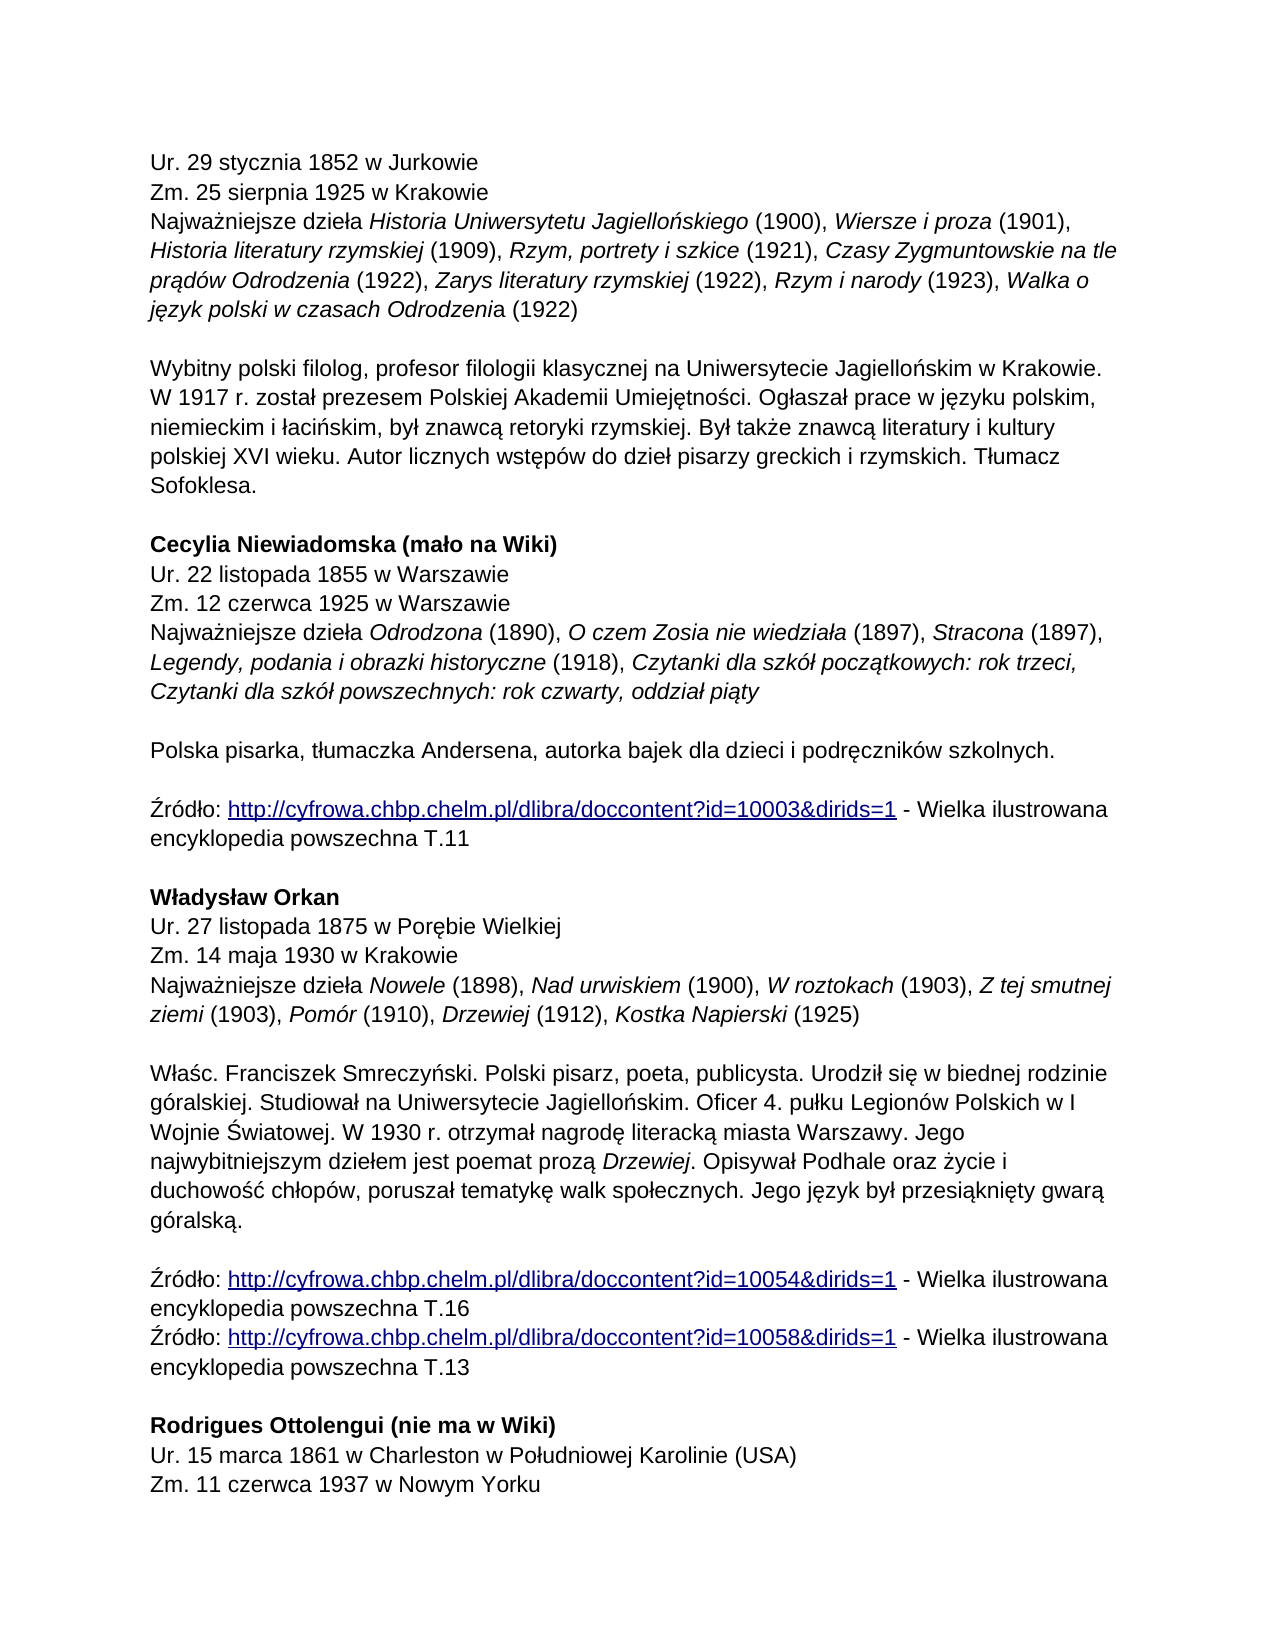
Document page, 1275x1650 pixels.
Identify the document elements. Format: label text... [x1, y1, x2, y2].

text Cecylia Niewiadomska (mało na Wiki) [150, 532, 1125, 557]
text Władysław Orkan [150, 884, 1125, 910]
text Właśc. Franciszek Smreczyński. Polski pisarz, poeta, publicysta. Urodził się w biednej rodzinie góralskiej. Studiował na Uniwersytecie Jagiellońskim. Oficer 4. pułku Legionów Polskich w I Wojnie Światowej. W 1930 r. otrzymał nagrodę literacką miasta Warszawy. Jego najwybitniejszym dziełem jest poemat prozą Drzewiej. Opisywał Podhale oraz życie i duchowość chłopów, poruszał tematykę walk społecznych. Jego język był przesiąknięty gwarą góralską. [150, 1061, 1125, 1233]
text Ur. 22 listopada 1855 w Warszawie [150, 561, 1125, 587]
text Najważniejsze dzieła Nowele (1898), Nad urwiskiem (1900), W roztokach (1903), Z tej smutnej ziemi (1903), Pomór (1910), Drzewiej (1912), Kostka Napierski (1925) [150, 972, 1125, 1027]
text Zm. 12 czerwca 1925 w Warszawie [150, 591, 1125, 616]
text Wybitny polski filolog, profesor filologii klasycznej na Uniwersytecie Jagiellońskim w Krakowie. W 1917 r. został prezesem Polskiej Akademii Umiejętności. Ogłaszał prace w języku polskim, niemieckim i łacińskim, był znawcą retoryki rzymskiej. Był także znawcą literatury i kultury polskiej XVI wieku. Autor licznych wstępów do dzieł pisarzy greckich i rzymskich. Tłumacz Sofoklesa. [150, 356, 1125, 499]
text Ur. 27 listopada 1875 w Porębie Wielkiej [150, 914, 1125, 939]
text Zm. 14 maja 1930 w Krakowie [150, 943, 1125, 969]
text Źródło: http://cyfrowa.chbp.chelm.pl/dlibra/doccontent?id=10003&dirids=1 - Wielka ilustrowana encyklopedia powszechna T.11 [150, 796, 1125, 851]
text Ur. 15 marca 1861 w Charleston w Południowej Karolinie (USA) [150, 1442, 1125, 1468]
text Źródło: http://cyfrowa.chbp.chelm.pl/dlibra/doccontent?id=10054&dirids=1 - Wielka ilustrowana encyklopedia powszechna T.16 [150, 1266, 1125, 1321]
text Źródło: http://cyfrowa.chbp.chelm.pl/dlibra/doccontent?id=10058&dirids=1 - Wielka ilustrowana encyklopedia powszechna T.13 [150, 1325, 1125, 1380]
text Ur. 29 stycznia 1852 w Jurkowie [150, 150, 1125, 176]
text Najważniejsze dzieła Odrodzona (1890), O czem Zosia nie wiedziała (1897), Stracona (1897), Legendy, podania i obrazki historyczne (1918), Czytanki dla szkół początkowych: rok trzeci, Czytanki dla szkół powszechnych: rok czwarty, oddział piąty [150, 620, 1125, 704]
text Rodrigues Ottolengui (nie ma w Wiki) [150, 1413, 1125, 1439]
text Zm. 25 sierpnia 1925 w Krakowie [150, 179, 1125, 205]
text Polska pisarka, tłumaczka Andersena, autorka bajek dla dzieci i podręczników szkolnych. [150, 737, 1125, 763]
text Najważniejsze dzieła Historia Uniwersytetu Jagiellońskiego (1900), Wiersze i proza (1901), Historia literatury rzymskiej (1909), Rzym, portrety i szkice (1921), Czasy Zygmuntowskie na tle prądów Odrodzenia (1922), Zarys literatury rzymskiej (1922), Rzym i narody (1923), Walka o język polski w czasach Odrodzenia (1922) [150, 209, 1125, 322]
text Zm. 11 czerwca 1937 w Nowym Yorku [150, 1472, 1125, 1497]
